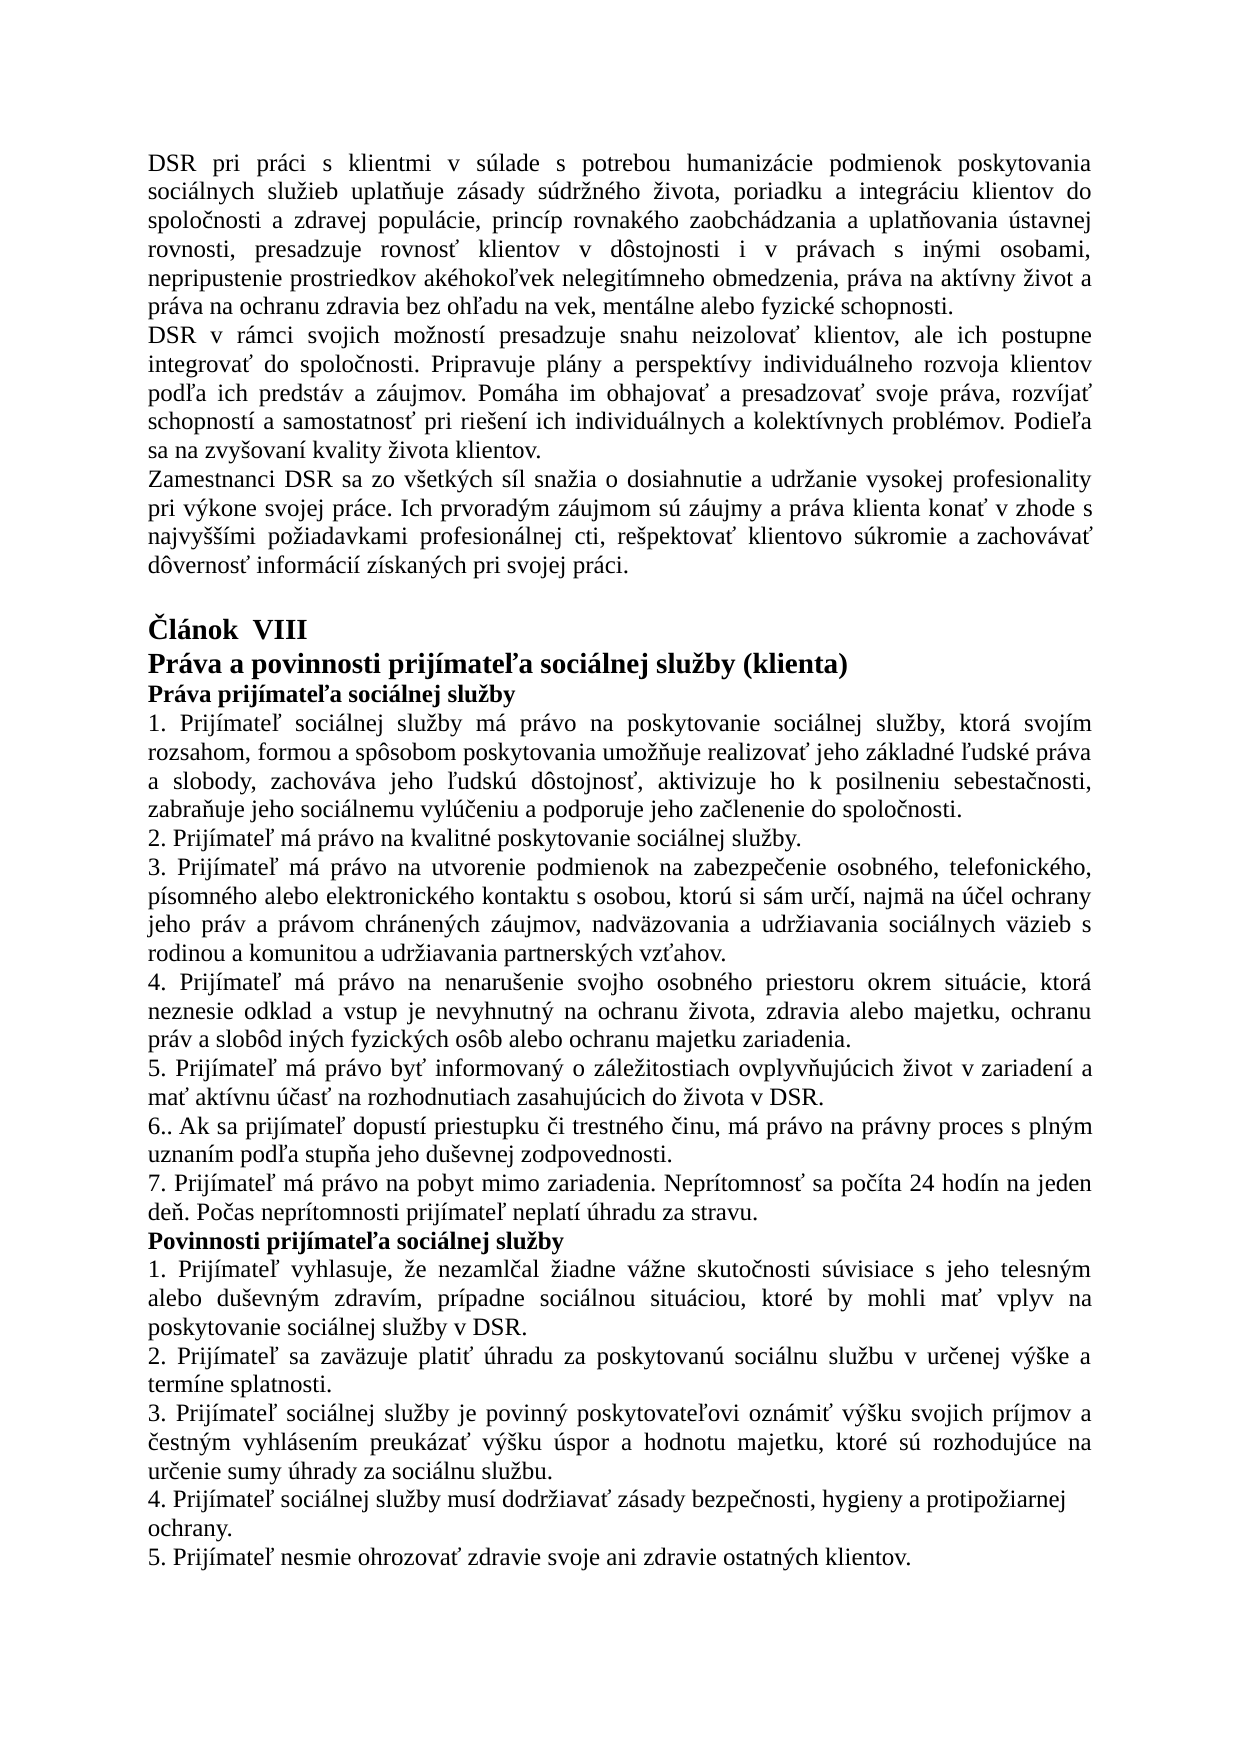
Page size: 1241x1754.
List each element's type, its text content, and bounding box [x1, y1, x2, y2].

text ochrany. [148, 1513, 1093, 1542]
text Zamestnanci DSR sa zo všetkých síl snažia o dosiahnutie a udržanie vysokej profesionality pri výkone svojej práce. Ich prvoradým záujmom sú záujmy a práva klienta konať v zhode s najvyššími požiadavkami profesionálnej cti, rešpektovať klientovo súkromie a zachovávať dôvernosť informácií získaných pri svojej práci. [148, 464, 1093, 579]
text 5. Prijímateľ má právo byť informovaný o záležitostiach ovplyvňujúcich život v zariadení a mať aktívnu účasť na rozhodnutiach zasahujúcich do života v DSR. [148, 1053, 1093, 1111]
text 5. Prijímateľ nesmie ohrozovať zdravie svoje ani zdravie ostatných klientov. [148, 1542, 1093, 1571]
text 1. Prijímateľ vyhlasuje, že nezamlčal žiadne vážne skutočnosti súvisiace s jeho telesným alebo duševným zdravím, prípadne sociálnou situáciou, ktoré by mohli mať vplyv na poskytovanie sociálnej služby v DSR. [148, 1254, 1093, 1341]
text DSR v rámci svojich možností presadzuje snahu neizolovať klientov, ale ich postupne integrovať do spoločnosti. Pripravuje plány a perspektívy individuálneho rozvoja klientov podľa ich predstáv a záujmov. Pomáha im obhajovať a presadzovať svoje práva, rozvíjať schopností a samostatnosť pri riešení ich individuálnych a kolektívnych problémov. Podieľa sa na zvyšovaní kvality života klientov. [148, 320, 1093, 464]
text 4. Prijímateľ sociálnej služby musí dodržiavať zásady bezpečnosti, hygieny a protipožiarnej [148, 1484, 1093, 1513]
text 2. Prijímateľ sa zaväzuje platiť úhradu za poskytovanú sociálnu službu v určenej výške a termíne splatnosti. [148, 1341, 1093, 1398]
text 1. Prijímateľ sociálnej služby má právo na poskytovanie sociálnej služby, ktorá svojím rozsahom, formou a spôsobom poskytovania umožňuje realizovať jeho základné ľudské práva a slobody, zachováva jeho ľudskú dôstojnosť, aktivizuje ho k posilneniu sebestačnosti, zabraňuje jeho sociálnemu vylúčeniu a podporuje jeho začlenenie do spoločnosti. [148, 708, 1093, 823]
text 7. Prijímateľ má právo na pobyt mimo zariadenia. Neprítomnosť sa počíta 24 hodín na jeden deň. Počas neprítomnosti prijímateľ neplatí úhradu za stravu. [148, 1168, 1093, 1226]
text Práva prijímateľa sociálnej služby [148, 679, 1093, 708]
text Povinnosti prijímateľa sociálnej služby [148, 1226, 1093, 1254]
text 6.. Ak sa prijímateľ dopustí priestupku či trestného činu, má právo na právny proces s plným uznaním podľa stupňa jeho duševnej zodpovednosti. [148, 1111, 1093, 1168]
text 4. Prijímateľ má právo na nenarušenie svojho osobného priestoru okrem situácie, ktorá neznesie odklad a vstup je nevyhnutný na ochranu života, zdravia alebo majetku, ochranu práv a slobôd iných fyzických osôb alebo ochranu majetku zariadenia. [148, 967, 1093, 1053]
text DSR pri práci s klientmi v súlade s potrebou humanizácie podmienok poskytovania sociálnych služieb uplatňuje zásady súdržného života, poriadku a integráciu klientov do spoločnosti a zdravej populácie, princíp rovnakého zaobchádzania a uplatňovania ústavnej rovnosti, presadzuje rovnosť klientov v dôstojnosti i v právach s inými osobami, nepripustenie prostriedkov akéhokoľvek nelegitímneho obmedzenia, práva na aktívny život a práva na ochranu zdravia bez ohľadu na vek, mentálne alebo fyzické schopnosti. [148, 148, 1093, 320]
text Článok VIII [148, 612, 1093, 646]
text 3. Prijímateľ sociálnej služby je povinný poskytovateľovi oznámiť výšku svojich príjmov a čestným vyhlásením preukázať výšku úspor a hodnotu majetku, ktoré sú rozhodujúce na určenie sumy úhrady za sociálnu službu. [148, 1398, 1093, 1484]
text 2. Prijímateľ má právo na kvalitné poskytovanie sociálnej služby. [148, 823, 1093, 852]
text Práva a povinnosti prijímateľa sociálnej služby (klienta) [148, 646, 1093, 679]
text 3. Prijímateľ má právo na utvorenie podmienok na zabezpečenie osobného, telefonického, písomného alebo elektronického kontaktu s osobou, ktorú si sám určí, najmä na účel ochrany jeho práv a právom chránených záujmov, nadväzovania a udržiavania sociálnych väzieb s rodinou a komunitou a udržiavania partnerských vzťahov. [148, 852, 1093, 967]
